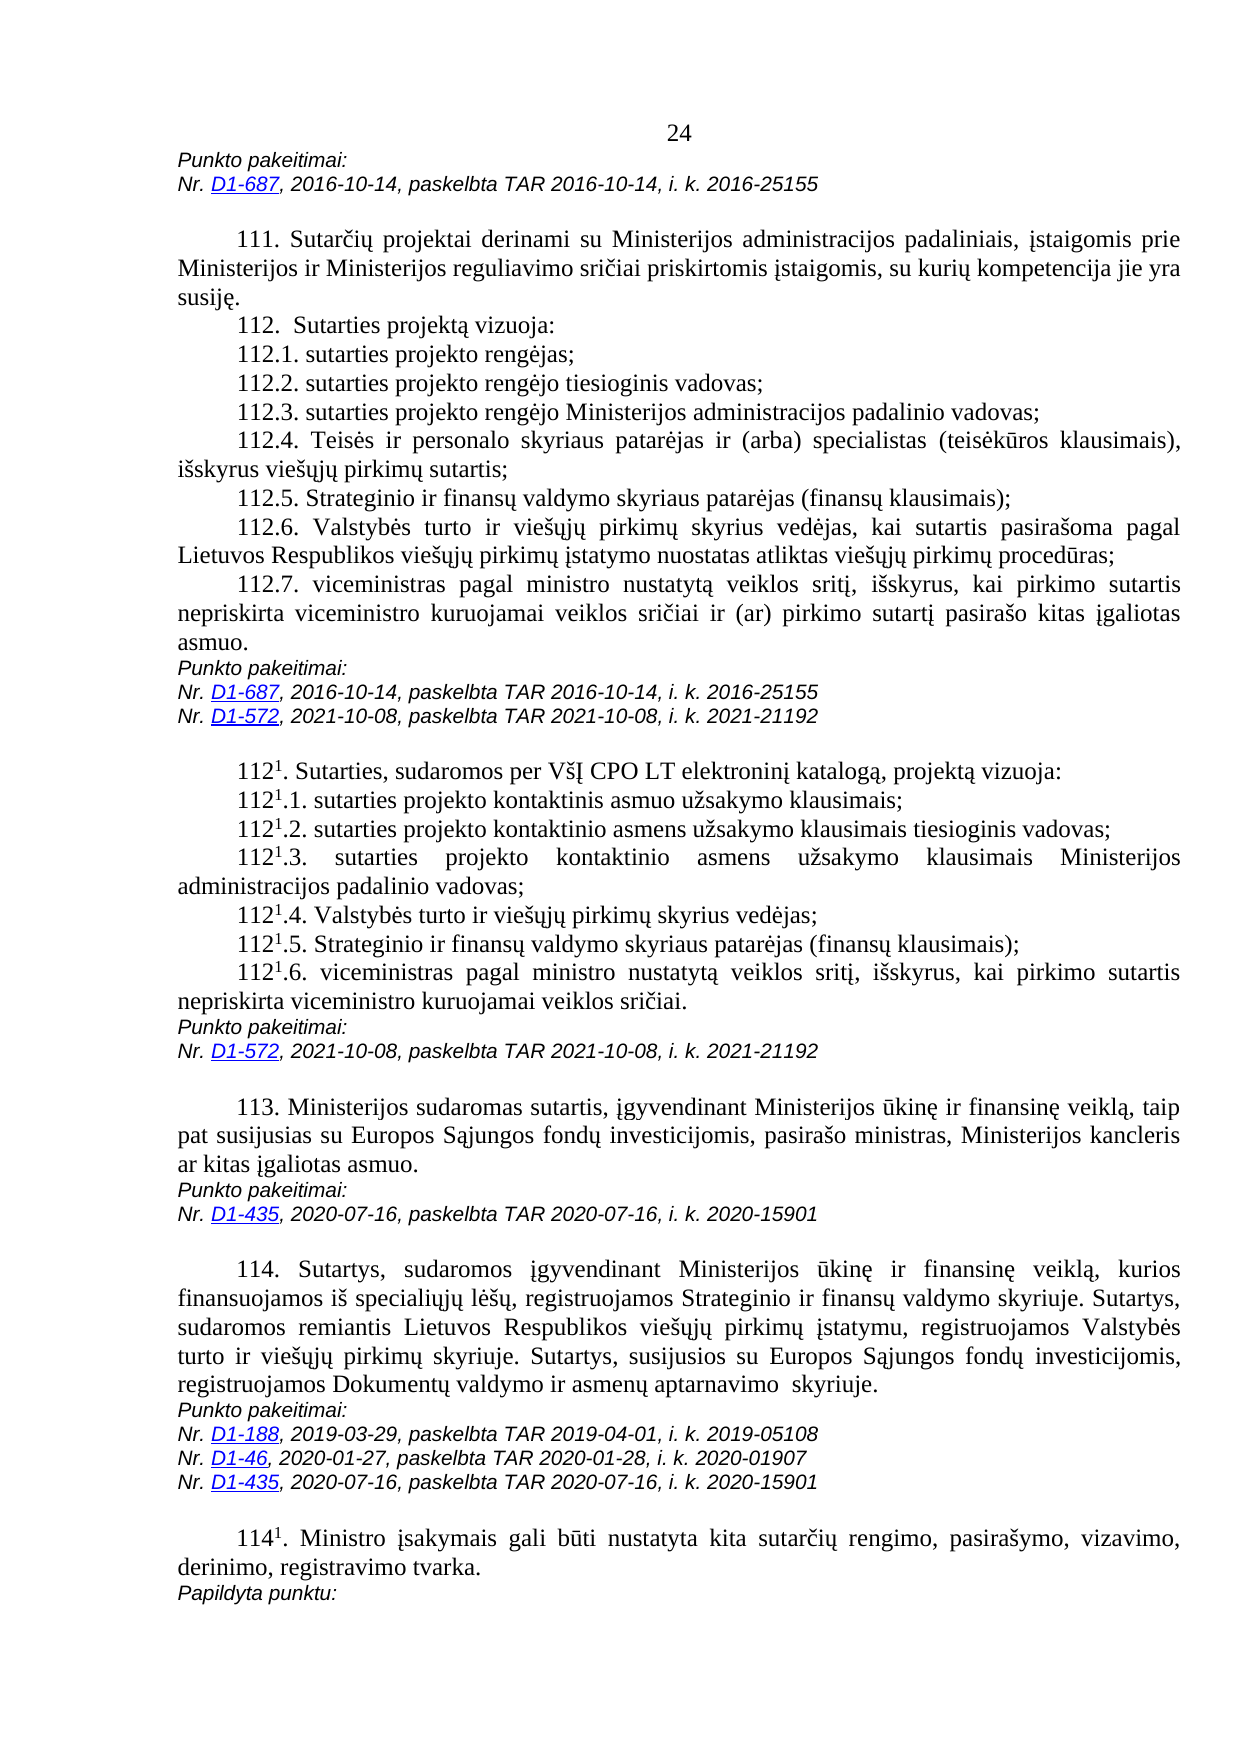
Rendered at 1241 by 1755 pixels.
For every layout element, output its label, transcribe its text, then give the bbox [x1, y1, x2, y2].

text 112.2. sutarties projekto rengėjo tiesioginis vadovas; [177, 368, 1181, 397]
text 113. Ministerijos sudaromas sutartis, įgyvendinant Ministerijos ūkinę ir finansinę veiklą, taip pat susijusias su Europos Sąjungos fondų investicijomis, pasirašo ministras, Ministerijos kancleris ar kitas įgaliotas asmuo. [177, 1092, 1181, 1178]
text Nr. D1-435, 2020-07-16, paskelbta TAR 2020-07-16, i. k. 2020-15901 [177, 1202, 1181, 1226]
text 112.7. viceministras pagal ministro nustatytą veiklos sritį, išskyrus, kai pirkimo sutartis nepriskirta viceministro kuruojamai veiklos sričiai ir (ar) pirkimo sutartį pasirašo kitas įgaliotas asmuo. [177, 569, 1181, 656]
text 111. Sutarčių projektai derinami su Ministerijos administracijos padaliniais, įstaigomis prie Ministerijos ir Ministerijos reguliavimo sričiai priskirtomis įstaigomis, su kurių kompetencija jie yra susiję. [177, 224, 1181, 311]
text 1121.3. sutarties projekto kontaktinio asmens užsakymo klausimais Ministerijos administracijos padalinio vadovas; [177, 842, 1181, 900]
text 1121.4. Valstybės turto ir viešųjų pirkimų skyrius vedėjas; [177, 900, 1181, 929]
text 112.4. Teisės ir personalo skyriaus patarėjas ir (arba) specialistas (teisėkūros klausimais), išskyrus viešųjų pirkimų sutartis; [177, 426, 1181, 483]
text 112.5. Strateginio ir finansų valdymo skyriaus patarėjas (finansų klausimais); [177, 483, 1181, 512]
text 112.6. Valstybės turto ir viešųjų pirkimų skyrius vedėjas, kai sutartis pasirašoma pagal Lietuvos Respublikos viešųjų pirkimų įstatymo nuostatas atliktas viešųjų pirkimų procedūras; [177, 512, 1181, 569]
text Nr. D1-435, 2020-07-16, paskelbta TAR 2020-07-16, i. k. 2020-15901 [177, 1470, 1181, 1494]
text Punkto pakeitimai: [177, 148, 1181, 172]
text 1121. Sutarties, sudaromos per VšĮ CPO LT elektroninį katalogą, projektą vizuoja: [177, 756, 1181, 785]
text Punkto pakeitimai: [177, 1178, 1181, 1202]
text Nr. D1-572, 2021-10-08, paskelbta TAR 2021-10-08, i. k. 2021-21192 [177, 1039, 1181, 1063]
text 112. Sutarties projektą vizuoja: [177, 311, 1181, 339]
text Punkto pakeitimai: [177, 656, 1181, 679]
text Nr. D1-687, 2016-10-14, paskelbta TAR 2016-10-14, i. k. 2016-25155 [177, 172, 1181, 196]
text 1121.2. sutarties projekto kontaktinio asmens užsakymo klausimais tiesioginis vadovas; [177, 814, 1181, 842]
text 1141. Ministro įsakymais gali būti nustatyta kita sutarčių rengimo, pasirašymo, vizavimo, derinimo, registravimo tvarka. [177, 1523, 1181, 1580]
text 1121.1. sutarties projekto kontaktinis asmuo užsakymo klausimais; [177, 785, 1181, 814]
text Nr. D1-572, 2021-10-08, paskelbta TAR 2021-10-08, i. k. 2021-21192 [177, 703, 1181, 727]
text 112.3. sutarties projekto rengėjo Ministerijos administracijos padalinio vadovas; [177, 397, 1181, 426]
text 114. Sutartys, sudaromos įgyvendinant Ministerijos ūkinę ir finansinę veiklą, kurios finansuojamos iš specialiųjų lėšų, registruojamos Strateginio ir finansų valdymo skyriuje. Sutartys, sudaromos remiantis Lietuvos Respublikos viešųjų pirkimų įstatymu, registruojamos Valstybės turto ir viešųjų pirkimų skyriuje. Sutartys, susijusios su Europos Sąjungos fondų investicijomis, registruojamos Dokumentų valdymo ir asmenų aptarnavimo skyriuje. [177, 1254, 1181, 1398]
text Punkto pakeitimai: [177, 1015, 1181, 1039]
text Nr. D1-687, 2016-10-14, paskelbta TAR 2016-10-14, i. k. 2016-25155 [177, 679, 1181, 703]
text Nr. D1-188, 2019-03-29, paskelbta TAR 2019-04-01, i. k. 2019-05108 [177, 1422, 1181, 1446]
text Papildyta punktu: [177, 1580, 1181, 1604]
text 1121.5. Strateginio ir finansų valdymo skyriaus patarėjas (finansų klausimais); [177, 929, 1181, 957]
text Punkto pakeitimai: [177, 1398, 1181, 1422]
text Nr. D1-46, 2020-01-27, paskelbta TAR 2020-01-28, i. k. 2020-01907 [177, 1446, 1181, 1470]
text 112.1. sutarties projekto rengėjas; [177, 339, 1181, 368]
text 1121.6. viceministras pagal ministro nustatytą veiklos sritį, išskyrus, kai pirkimo sutartis nepriskirta viceministro kuruojamai veiklos sričiai. [177, 957, 1181, 1015]
